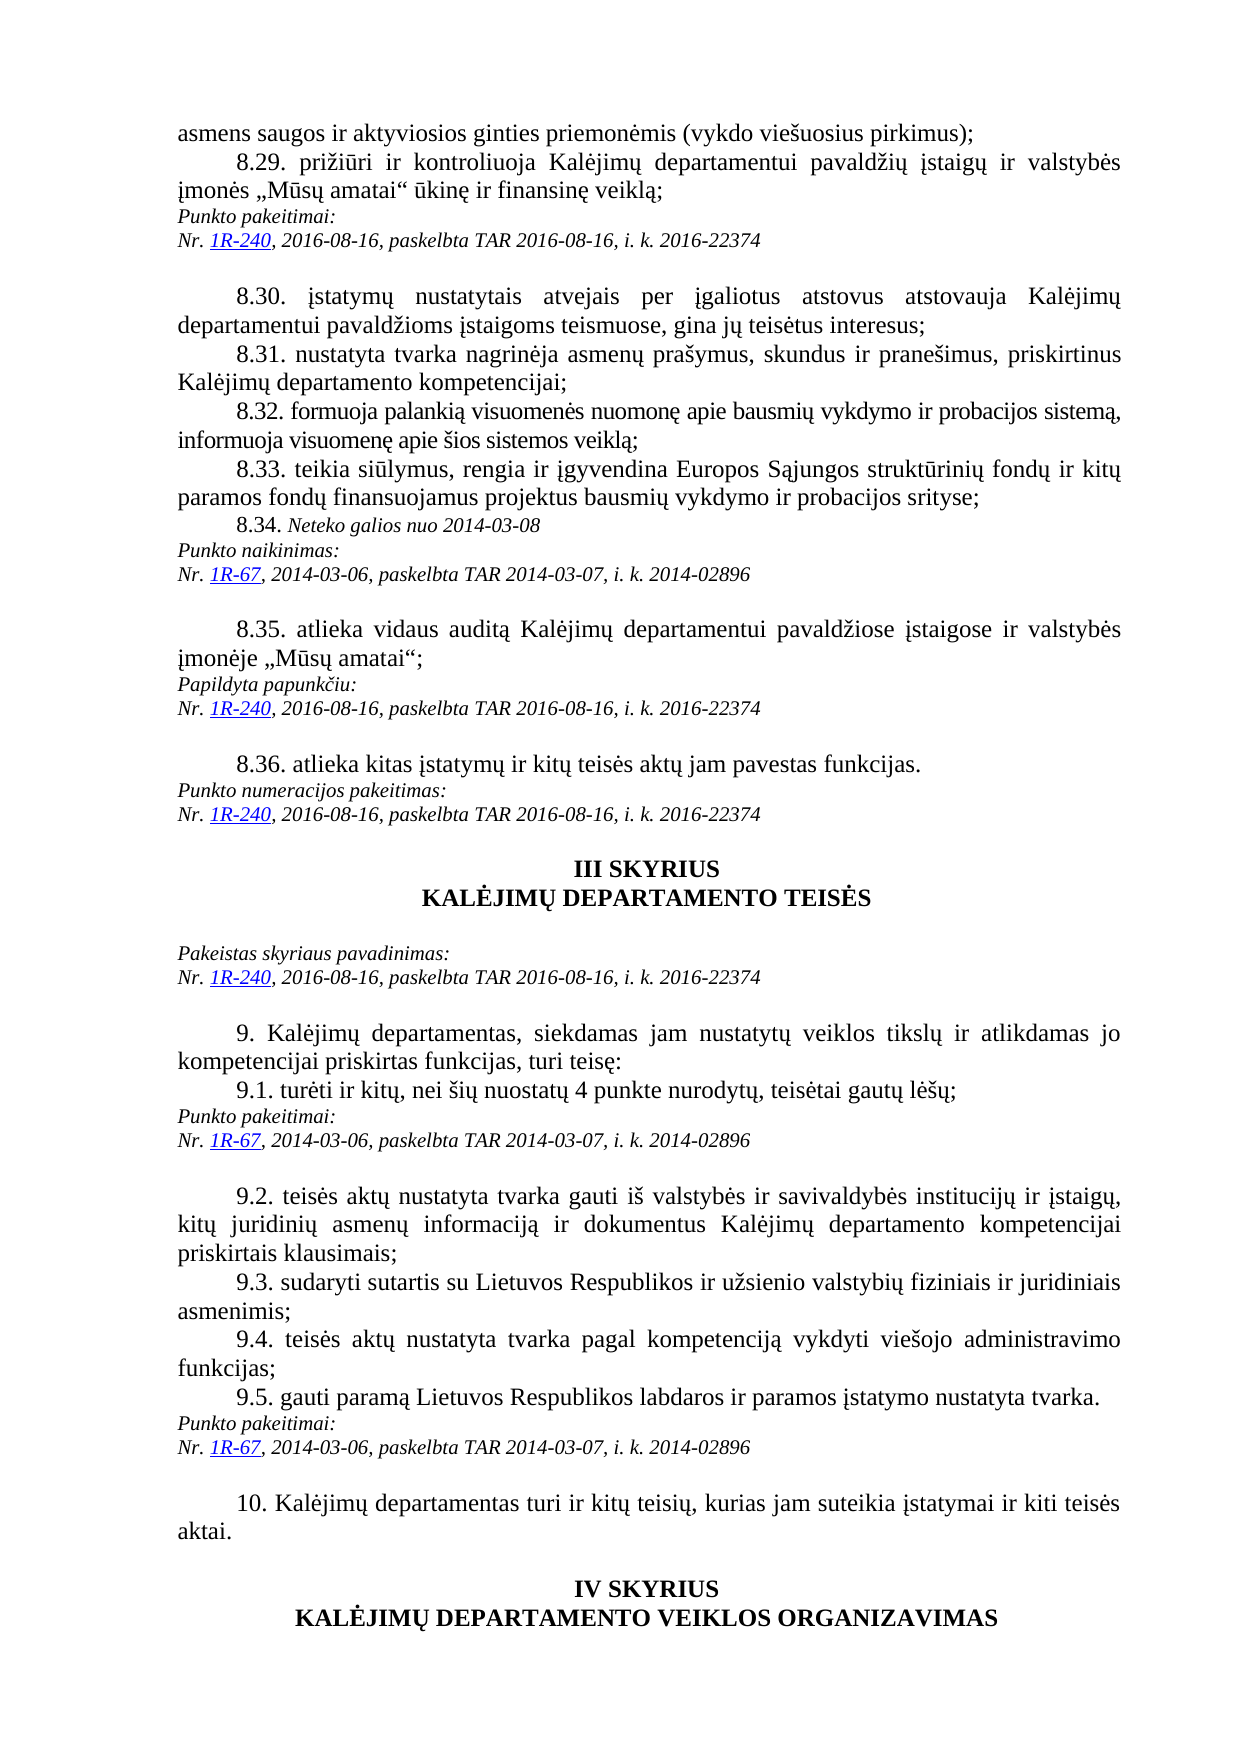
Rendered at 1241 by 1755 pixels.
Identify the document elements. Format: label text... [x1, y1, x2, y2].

text IV SKYRIUS KALĖJIMŲ DEPARTAMENTO VEIKLOS ORGANIZAVIMAS [177, 1574, 1122, 1631]
text Nr. 1R-67, 2014-03-06, paskelbta TAR 2014-03-07, i. k. 2014-02896 [177, 1435, 1122, 1459]
text 8.33. teikia siūlymus, rengia ir įgyvendina Europos Sąjungos struktūrinių fondų ir kitų paramos fondų finansuojamus projektus bausmių vykdymo ir probacijos srityse; [177, 454, 1122, 511]
text Nr. 1R-240, 2016-08-16, paskelbta TAR 2016-08-16, i. k. 2016-22374 [177, 965, 1122, 989]
text 8.35. atlieka vidaus auditą Kalėjimų departamentui pavaldžiose įstaigose ir valstybės įmonėje „Mūsų amatai“; [177, 614, 1122, 672]
text 8.31. nustatyta tvarka nagrinėja asmenų prašymus, skundus ir pranešimus, priskirtinus Kalėjimų departamento kompetencijai; [177, 339, 1122, 396]
text Punkto naikinimas: [177, 538, 1122, 562]
text 10. Kalėjimų departamentas turi ir kitų teisių, kurias jam suteikia įstatymai ir kiti teisės aktai. [177, 1488, 1122, 1545]
text Punkto pakeitimai: [177, 1411, 1122, 1435]
text Nr. 1R-240, 2016-08-16, paskelbta TAR 2016-08-16, i. k. 2016-22374 [177, 228, 1122, 252]
text Punkto pakeitimai: [177, 204, 1122, 228]
text 9.1. turėti ir kitų, nei šių nuostatų 4 punkte nurodytų, teisėtai gautų lėšų; [177, 1075, 1122, 1104]
text 9.4. teisės aktų nustatyta tvarka pagal kompetenciją vykdyti viešojo administravimo funkcijas; [177, 1324, 1122, 1382]
text 9.2. teisės aktų nustatyta tvarka gauti iš valstybės ir savivaldybės institucijų ir įstaigų, kitų juridinių asmenų informaciją ir dokumentus Kalėjimų departamento kompetencijai priskirtais klausimais; [177, 1181, 1122, 1267]
text Pakeistas skyriaus pavadinimas: [177, 941, 1122, 965]
text 8.36. atlieka kitas įstatymų ir kitų teisės aktų jam pavestas funkcijas. [177, 749, 1122, 778]
text asmens saugos ir aktyviosios ginties priemonėmis (vykdo viešuosius pirkimus); [177, 118, 1122, 147]
text 8.34. Neteko galios nuo 2014-03-08 [177, 511, 1122, 538]
text Papildyta papunkčiu: [177, 672, 1122, 696]
text 8.29. prižiūri ir kontroliuoja Kalėjimų departamentui pavaldžių įstaigų ir valstybės įmonės „Mūsų amatai“ ūkinę ir finansinę veiklą; [177, 147, 1122, 204]
text 9.5. gauti paramą Lietuvos Respublikos labdaros ir paramos įstatymo nustatyta tvarka. [177, 1382, 1122, 1411]
text Nr. 1R-240, 2016-08-16, paskelbta TAR 2016-08-16, i. k. 2016-22374 [177, 802, 1122, 826]
text 8.30. įstatymų nustatytais atvejais per įgaliotus atstovus atstovauja Kalėjimų departamentui pavaldžioms įstaigoms teismuose, gina jų teisėtus interesus; [177, 281, 1122, 339]
text 8.32. formuoja palankią visuomenės nuomonę apie bausmių vykdymo ir probacijos sistemą, informuoja visuomenę apie šios sistemos veiklą; [177, 396, 1122, 454]
text Nr. 1R-240, 2016-08-16, paskelbta TAR 2016-08-16, i. k. 2016-22374 [177, 696, 1122, 720]
text Nr. 1R-67, 2014-03-06, paskelbta TAR 2014-03-07, i. k. 2014-02896 [177, 562, 1122, 586]
text 9. Kalėjimų departamentas, siekdamas jam nustatytų veiklos tikslų ir atlikdamas jo kompetencijai priskirtas funkcijas, turi teisę: [177, 1018, 1122, 1075]
text Punkto pakeitimai: [177, 1104, 1122, 1128]
text 9.3. sudaryti sutartis su Lietuvos Respublikos ir užsienio valstybių fiziniais ir juridiniais asmenimis; [177, 1267, 1122, 1324]
text III SKYRIUS KALĖJIMŲ DEPARTAMENTO TEISĖS [177, 854, 1122, 912]
text Nr. 1R-67, 2014-03-06, paskelbta TAR 2014-03-07, i. k. 2014-02896 [177, 1128, 1122, 1152]
text Punkto numeracijos pakeitimas: [177, 778, 1122, 802]
